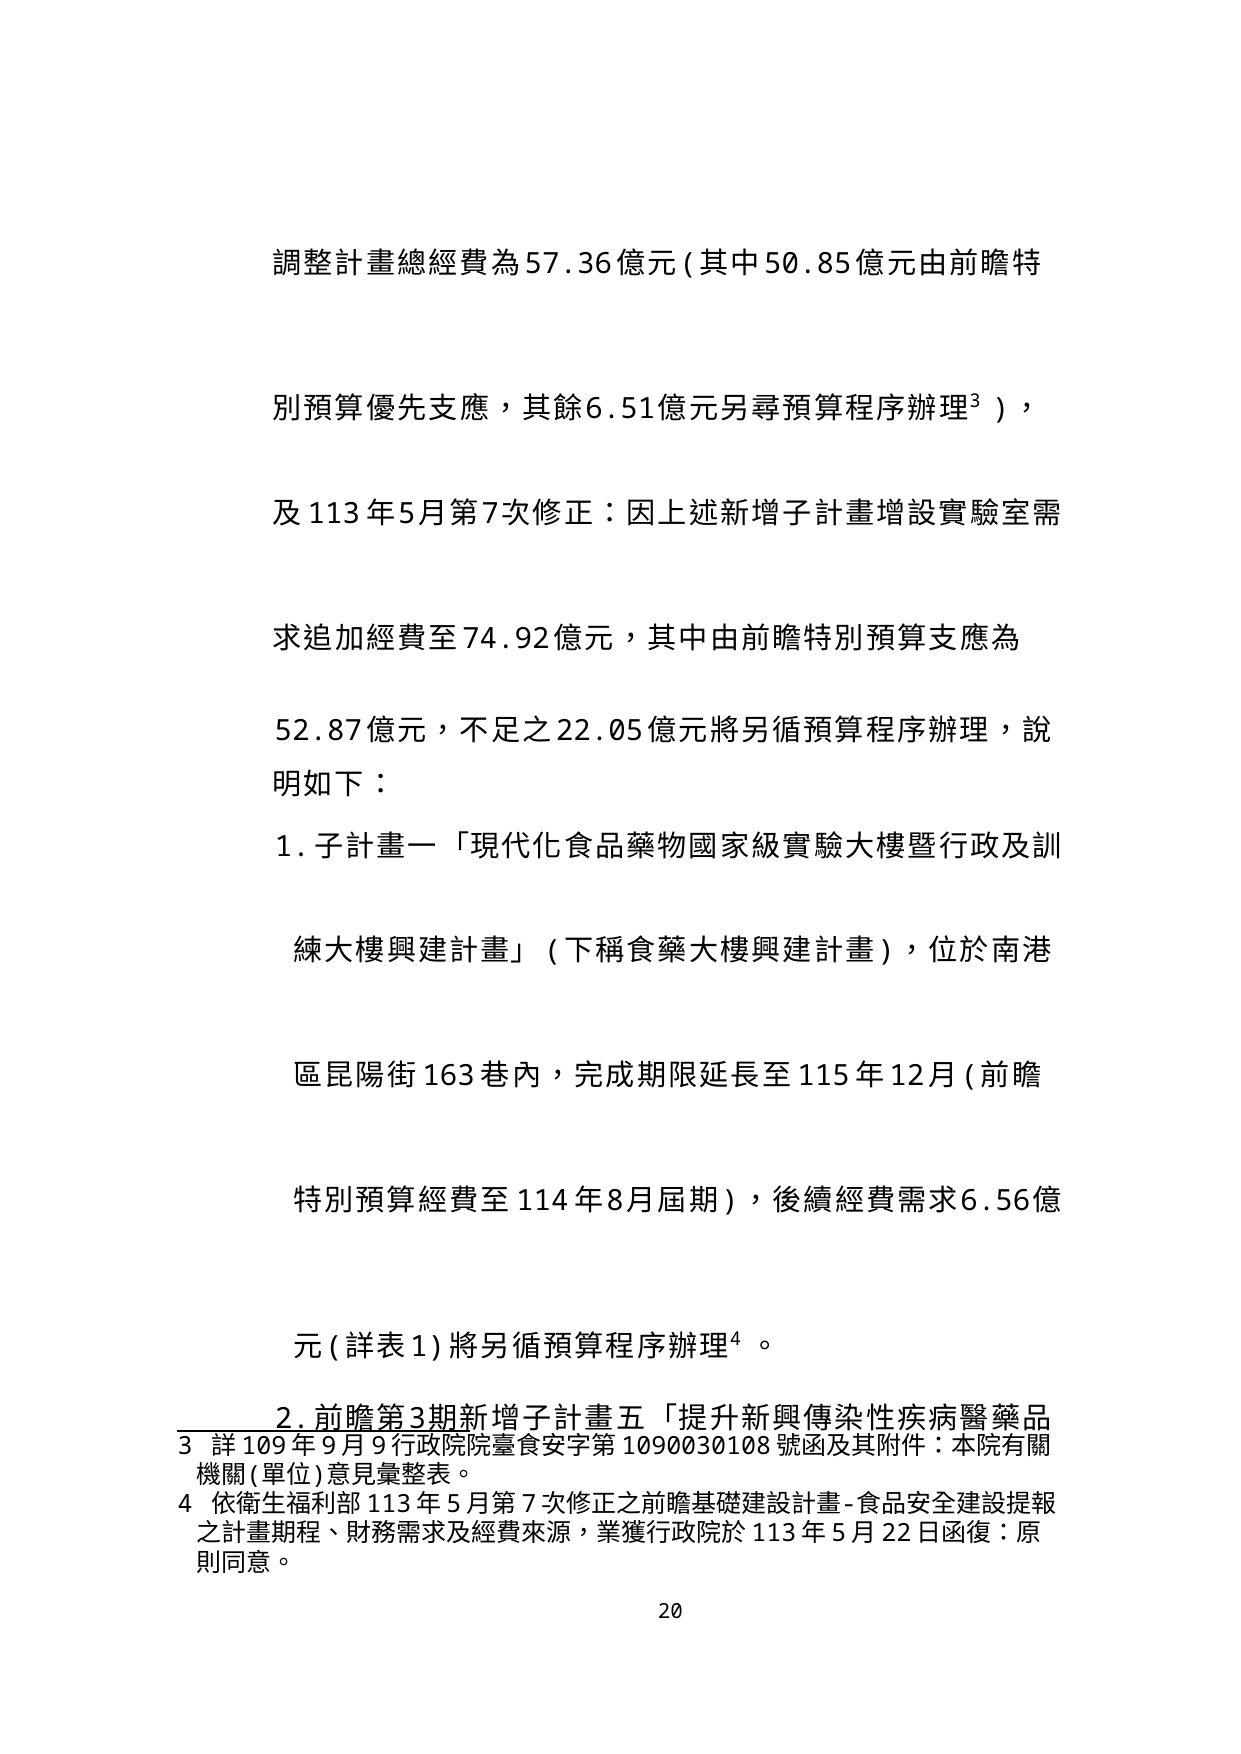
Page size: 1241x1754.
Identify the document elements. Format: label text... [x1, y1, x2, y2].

text 詳109年9月9行政院院臺食安字第1090030108號函及其附件：本院有關機關(單位)意見彙整表。 [177, 1431, 1063, 1489]
text 調整計畫總經費為57.36億元(其中50.85億元由前瞻特別預算優先支應，其餘6.51億元另尋預算程序辦理)，及113年5月第7次修正：因上述新增子計畫增設實驗室需求追加經費至74.92億元，其中由前瞻特別預算支應為52.87億元，不足之22.05億元將另循預算程序辦理，說明如下： [266, 177, 1063, 802]
text 依衛生福利部113年5月第7次修正之前瞻基礎建設計畫-食品安全建設提報之計畫期程、財務需求及經費來源，業獲行政院於113年5月22日函復：原則同意。 [177, 1489, 1063, 1577]
text 1.子計畫一「現代化食品藥物國家級實驗大樓暨行政及訓練大樓興建計畫」(下稱食藥大樓興建計畫)，位於南港區昆陽街163巷內，完成期限延長至115年12月(前瞻特別預算經費至114年8月屆期)，後續經費需求6.56億元(詳表1)將另循預算程序辦理。 [262, 802, 1063, 1365]
text 2.前瞻第3期新增子計畫五「提升新興傳染性疾病醫藥品 [262, 1365, 1063, 1427]
